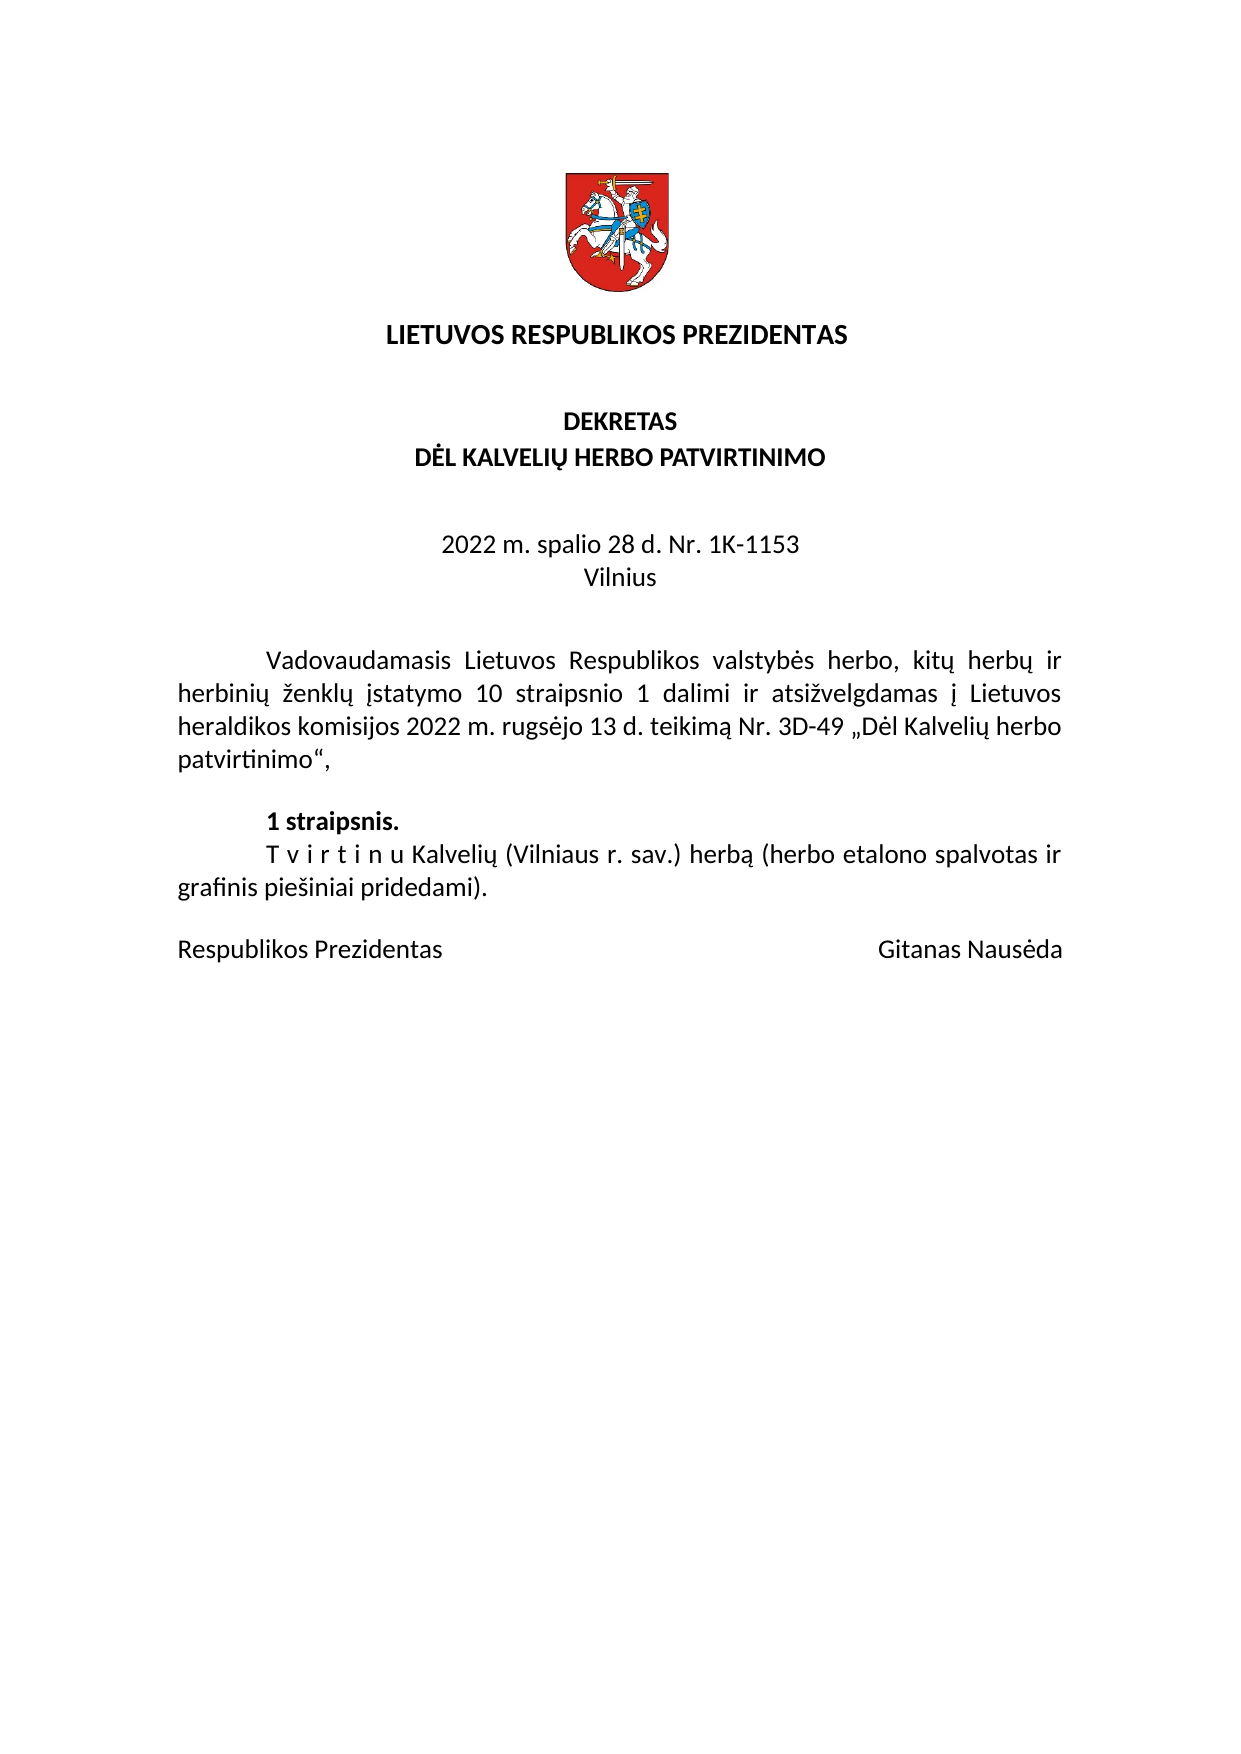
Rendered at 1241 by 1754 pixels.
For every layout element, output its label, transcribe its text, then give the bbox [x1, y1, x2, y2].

text LIETUVOS RESPUBLIKOS PREZIDENTAS [177, 316, 1063, 352]
text Vadovaudamasis Lietuvos Respublikos valstybės herbo, kitų herbų ir herbinių ženklų įstatymo 10 straipsnio 1 dalimi ir atsižvelgdamas į Lietuvos heraldikos komisijos 2022 m. rugsėjo 13 d. teikimą Nr. 3D-49 „Dėl Kalvelių herbo patvirtinimo“, [177, 643, 1063, 776]
text DEKRETAS [177, 404, 1063, 437]
text Respublikos Prezidentas Gitanas Nausėda [177, 932, 1063, 965]
text 2022 m. spalio 28 d. Nr. 1K-1153 [177, 527, 1063, 560]
text Dėl KALVELIŲ HERBO PATVIRTINIMO [177, 441, 1063, 473]
text T v i r t i n u Kalvelių (Vilniaus r. sav.) herbą (herbo etalono spalvotas ir grafinis piešiniai pridedami). [177, 837, 1063, 903]
text Vilnius [177, 560, 1063, 593]
text 1 straipsnis. [177, 804, 1063, 837]
